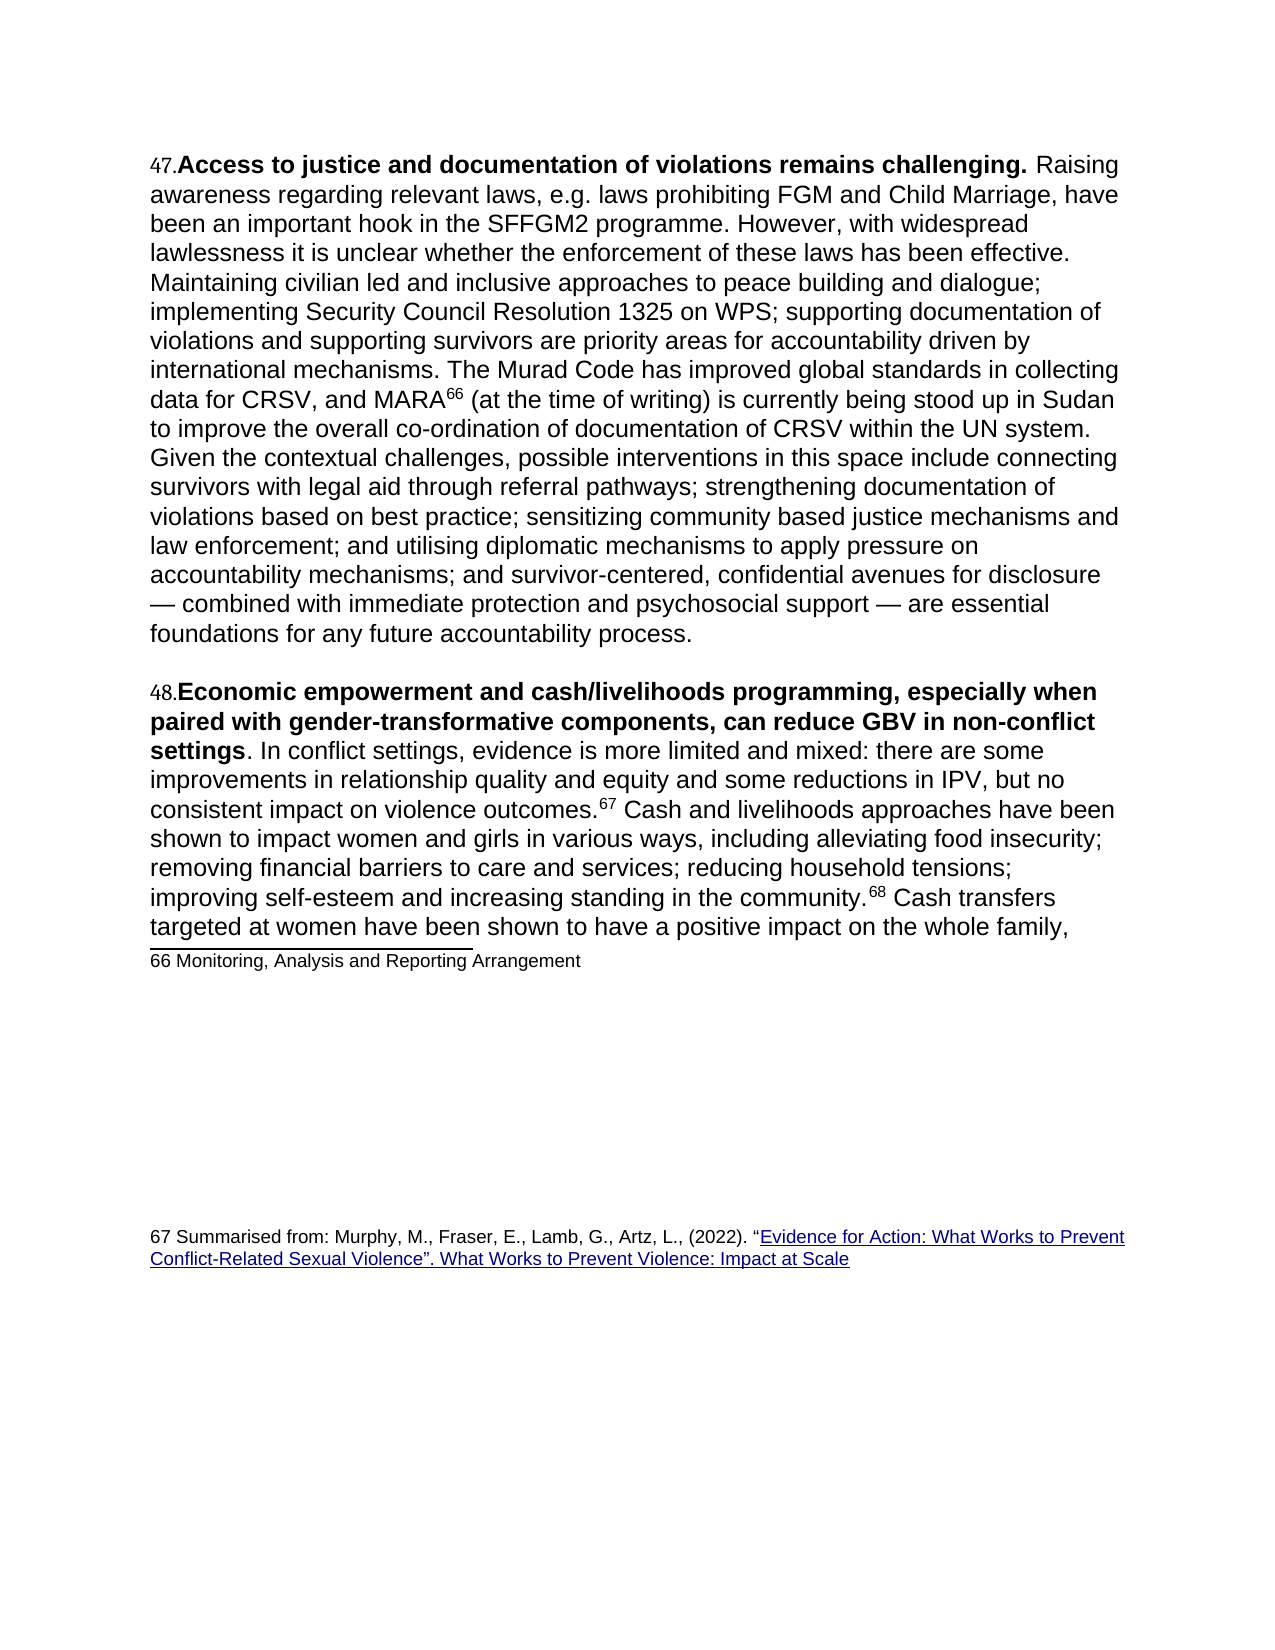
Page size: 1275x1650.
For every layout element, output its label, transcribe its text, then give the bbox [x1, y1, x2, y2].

list Summarised from: Murphy, M., Fraser, E., Lamb, G., Artz, L., (2022). “Evidence for Action: What Works to Prevent Conflict-Related Sexual Violence”. What Works to Prevent Violence: Impact at Scale [150, 1226, 1125, 1269]
list Economic empowerment and cash/livelihoods programming, especially when paired with gender-transformative components, can reduce GBV in non-conflict settings. In conflict settings, evidence is more limited and mixed: there are some improvements in relationship quality and equity and some reductions in IPV, but no consistent impact on violence outcomes. Cash and livelihoods approaches have been shown to impact women and girls in various ways, including alleviating food insecurity; removing financial barriers to care and services; reducing household tensions; improving self-esteem and increasing standing in the community. Cash transfers targeted at women have been shown to have a positive impact on the whole family, [150, 677, 1125, 941]
list Monitoring, Analysis and Reporting Arrangement [150, 949, 1125, 971]
list Access to justice and documentation of violations remains challenging. Raising awareness regarding relevant laws, e.g. laws prohibiting FGM and Child Marriage, have been an important hook in the SFFGM2 programme. However, with widespread lawlessness it is unclear whether the enforcement of these laws has been effective. Maintaining civilian led and inclusive approaches to peace building and dialogue; implementing Security Council Resolution 1325 on WPS; supporting documentation of violations and supporting survivors are priority areas for accountability driven by international mechanisms. The Murad Code has improved global standards in collecting data for CRSV, and MARA (at the time of writing) is currently being stood up in Sudan to improve the overall co-ordination of documentation of CRSV within the UN system. Given the contextual challenges, possible interventions in this space include connecting survivors with legal aid through referral pathways; strengthening documentation of violations based on best practice; sensitizing community based justice mechanisms and law enforcement; and utilising diplomatic mechanisms to apply pressure on accountability mechanisms; and survivor-centered, confidential avenues for disclosure — combined with immediate protection and psychosocial support — are essential foundations for any future accountability process. [150, 150, 1125, 647]
